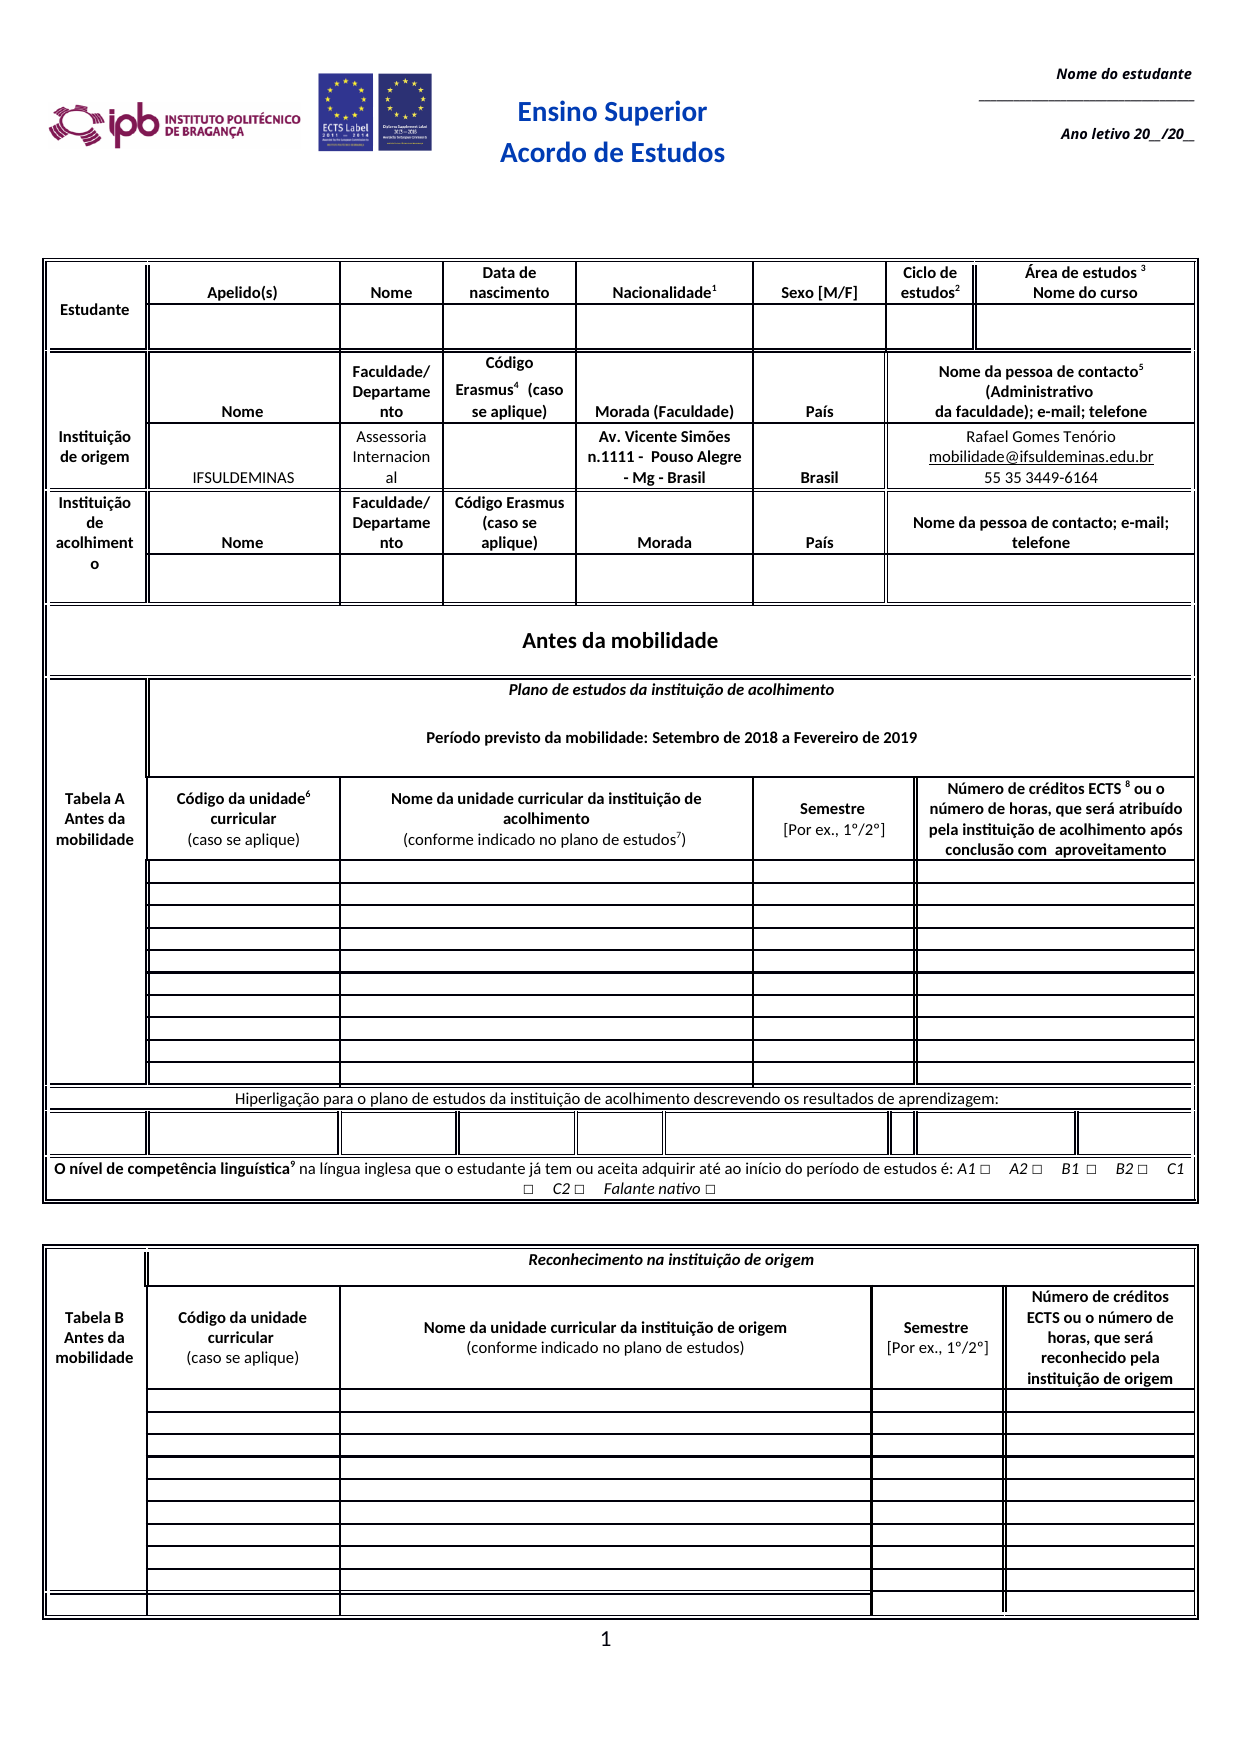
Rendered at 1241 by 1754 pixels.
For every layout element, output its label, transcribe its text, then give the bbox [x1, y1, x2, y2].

table_cell Rafael Gomes Tenório mobilidade@ifsuldeminas.edu.br 55 35 3449-6164 [888, 424, 1194, 487]
table_cell [873, 1592, 1004, 1615]
table_cell [918, 884, 1194, 904]
table_cell Código da unidade curricular (caso se aplique) [148, 778, 339, 859]
table_cell [150, 555, 339, 601]
table_cell [150, 884, 339, 904]
table_cell [341, 884, 752, 904]
table_cell [47, 882, 145, 904]
table_header Apelido(s) [147, 259, 340, 303]
table_cell [1007, 1435, 1194, 1455]
table_cell [341, 1547, 870, 1567]
table_cell [148, 1547, 339, 1567]
table_cell [873, 1435, 1002, 1455]
table_cell Nome [150, 353, 339, 422]
table_cell [892, 1113, 913, 1154]
table_cell [444, 305, 575, 348]
table_cell [666, 1113, 887, 1154]
table_cell IFSULDEMINAS [150, 424, 339, 487]
table_cell [150, 1113, 337, 1154]
table_cell [918, 1018, 1194, 1038]
table_header Ciclo de estudos [887, 262, 974, 303]
table_cell Número de créditos ECTS ou o número de horas, que será atribuído pela instituição de acolhimento após conclusão com aproveitamento [918, 778, 1194, 859]
table_cell [888, 555, 1194, 601]
table_cell [47, 1568, 146, 1590]
table_cell [1076, 1108, 1196, 1154]
table_cell [460, 1113, 574, 1154]
table_cell Semestre [Por ex., 1º/2º] [873, 1287, 1002, 1388]
table_cell [1007, 1502, 1194, 1523]
table_cell [45, 1108, 147, 1154]
table_cell [47, 1523, 146, 1545]
table_cell [341, 861, 752, 882]
table_cell Faculdade/Departamento [341, 492, 442, 553]
table_cell O nível de competência linguística na língua inglesa que o estudante já tem ou aceita adquirir até ao início do período de estudos é: A1 ☐ A2 ☐ B1 ☐ B2 ☐ C1 ☐ C2 ☐ Falante nativo ☐ [45, 1154, 1196, 1199]
table_cell [47, 904, 145, 927]
table_cell [341, 906, 752, 927]
table_cell [341, 1502, 870, 1523]
table_header Data de nascimento [444, 262, 575, 303]
table_cell [754, 861, 913, 882]
table_cell [341, 996, 752, 1016]
table_cell [150, 305, 339, 348]
table_cell [150, 951, 339, 971]
table_cell Antes da mobilidade [45, 601, 1196, 675]
table_cell Número de créditos ECTS ou o número de horas, que será reconhecido pela instituição de origem [1007, 1287, 1194, 1388]
table_cell [148, 1390, 339, 1411]
table_cell [148, 1502, 339, 1523]
table_cell Código Erasmus (caso se aplique) [444, 492, 575, 553]
picture [45, 64, 439, 156]
table_cell [754, 884, 913, 904]
table_cell [150, 1018, 339, 1038]
table_cell [1007, 1390, 1194, 1411]
table_cell [977, 305, 1194, 348]
table_cell [754, 555, 884, 601]
table_cell Nome da unidade curricular da instituição de acolhimento (conforme indicado no plano de estudos) [341, 778, 752, 859]
table_cell [47, 971, 145, 994]
table_cell [341, 951, 752, 971]
table_cell Nome da unidade curricular da instituição de origem (conforme indicado no plano de estudos) [341, 1287, 870, 1388]
table_cell [47, 1388, 146, 1411]
table_header Estudante [47, 262, 147, 348]
table_cell [47, 1433, 146, 1455]
table_cell [341, 1458, 870, 1478]
table_header Nome [341, 262, 442, 303]
table_cell [150, 1041, 339, 1061]
table_cell [873, 1480, 1002, 1500]
table_cell Código Erasmus (caso se aplique) [444, 353, 575, 422]
table_cell [577, 305, 752, 348]
table_cell [1004, 1592, 1194, 1615]
table_cell [1007, 1480, 1194, 1500]
table_cell Tabela B Antes da mobilidade [47, 1285, 146, 1388]
table_cell [918, 1041, 1194, 1061]
table_cell [47, 949, 145, 971]
table_cell [887, 305, 972, 348]
table_cell [341, 1018, 752, 1038]
table_cell [341, 1525, 870, 1545]
table_cell [873, 1413, 1002, 1433]
table_cell [918, 1063, 1194, 1083]
table_cell [47, 1500, 146, 1523]
table_cell Semestre [Por ex., 1º/2º] [754, 778, 913, 859]
table_cell País [754, 492, 884, 553]
table_cell Morada [577, 492, 752, 553]
table_cell [341, 1480, 870, 1500]
table_cell [341, 974, 752, 994]
table_cell [341, 1041, 752, 1061]
table_cell [45, 1590, 146, 1615]
table_cell [148, 1480, 339, 1500]
table_cell [1007, 1525, 1194, 1545]
table_cell [47, 1039, 145, 1061]
table_cell [341, 1570, 870, 1590]
table_cell Nome da pessoa de contacto; e-mail; telefone [886, 488, 1196, 553]
table_cell [47, 1455, 146, 1478]
table_cell [150, 929, 339, 949]
table_cell [444, 424, 575, 487]
table_cell [150, 861, 339, 882]
table_cell [873, 1547, 1002, 1567]
table_cell [341, 1063, 752, 1083]
table_cell [578, 1113, 662, 1154]
table_cell [341, 555, 442, 601]
table_header [45, 1246, 147, 1284]
table_cell [148, 1435, 339, 1455]
table_header Área de estudos Nome do curso [975, 262, 1194, 303]
table_cell [918, 929, 1194, 949]
table_cell Av. Vicente Simões n.1111 - Pouso Alegre - Mg - Brasil [577, 424, 752, 487]
table_cell [47, 859, 145, 882]
table_cell [918, 906, 1194, 927]
table_cell [148, 1458, 339, 1478]
table_cell Morada (Faculdade) [577, 353, 752, 422]
table_cell Nome [150, 492, 339, 553]
table_cell [341, 1595, 870, 1615]
table_cell [341, 1413, 870, 1433]
table_cell [45, 675, 147, 776]
table_cell [1007, 1547, 1194, 1567]
table_cell [873, 1525, 1002, 1545]
table_cell [754, 951, 913, 971]
table_cell [1007, 1413, 1194, 1433]
table_cell [754, 1063, 913, 1083]
table_cell [444, 555, 575, 601]
table_cell [150, 906, 339, 927]
table_cell [47, 994, 145, 1016]
table_cell [148, 1570, 339, 1590]
table_cell [47, 1061, 145, 1083]
table_cell [341, 1390, 870, 1411]
table_cell [754, 1041, 913, 1061]
table_cell [754, 929, 913, 949]
table_cell [341, 305, 442, 348]
table_cell [148, 1413, 339, 1433]
table_cell [754, 305, 885, 348]
table_cell [47, 1411, 146, 1433]
table_cell [1007, 1458, 1194, 1478]
table_cell [148, 1525, 339, 1545]
table_cell [873, 1502, 1002, 1523]
table_cell [341, 1435, 870, 1455]
table_cell [1007, 1570, 1194, 1590]
table_cell [47, 1478, 146, 1500]
table_cell [918, 974, 1194, 994]
table_cell [918, 951, 1194, 971]
table_cell Hiperligação para o plano de estudos da instituição de acolhimento descrevendo os resultados de aprendizagem: [45, 1083, 1196, 1108]
table_cell [150, 1063, 339, 1083]
table_header Nacionalidade [577, 262, 752, 303]
table_cell Instituição de origem [45, 348, 147, 487]
table_cell [47, 1545, 146, 1567]
table_cell [918, 1113, 1074, 1154]
table_cell [873, 1458, 1002, 1478]
table_cell [577, 555, 752, 601]
table_cell Brasil [754, 424, 884, 487]
table_cell [918, 996, 1194, 1016]
table_cell [873, 1390, 1002, 1411]
table_cell [150, 974, 339, 994]
table_cell [47, 927, 145, 949]
table_cell [754, 1018, 913, 1038]
table_cell [150, 996, 339, 1016]
table_cell Faculdade/Departamento [341, 353, 442, 422]
table_cell [754, 906, 913, 927]
table_cell [873, 1570, 1002, 1590]
table_cell [148, 1595, 339, 1615]
table_header Sexo [M/F] [754, 262, 885, 303]
table_cell Plano de estudos da instituição de acolhimento Período previsto da mobilidade: Setembro de 2018 a Fevereiro de 2019 [147, 675, 1196, 776]
table_cell Tabela A Antes da mobilidade [47, 776, 146, 859]
table_cell Código da unidade curricular (caso se aplique) [148, 1287, 339, 1388]
table_cell [47, 1016, 145, 1038]
table_cell [341, 929, 752, 949]
table_cell Nome da pessoa de contacto (Administrativo da faculdade); e-mail; telefone [887, 348, 1196, 422]
table_header Reconhecimento na instituição de origem [147, 1249, 1194, 1284]
table_cell [754, 974, 913, 994]
table_cell [342, 1113, 455, 1154]
table_cell Assessoria Internacional [341, 424, 442, 487]
table_cell [754, 996, 913, 1016]
table_cell [918, 861, 1194, 882]
table_cell País [754, 353, 884, 422]
table_cell Instituição de acolhimento [45, 488, 147, 601]
